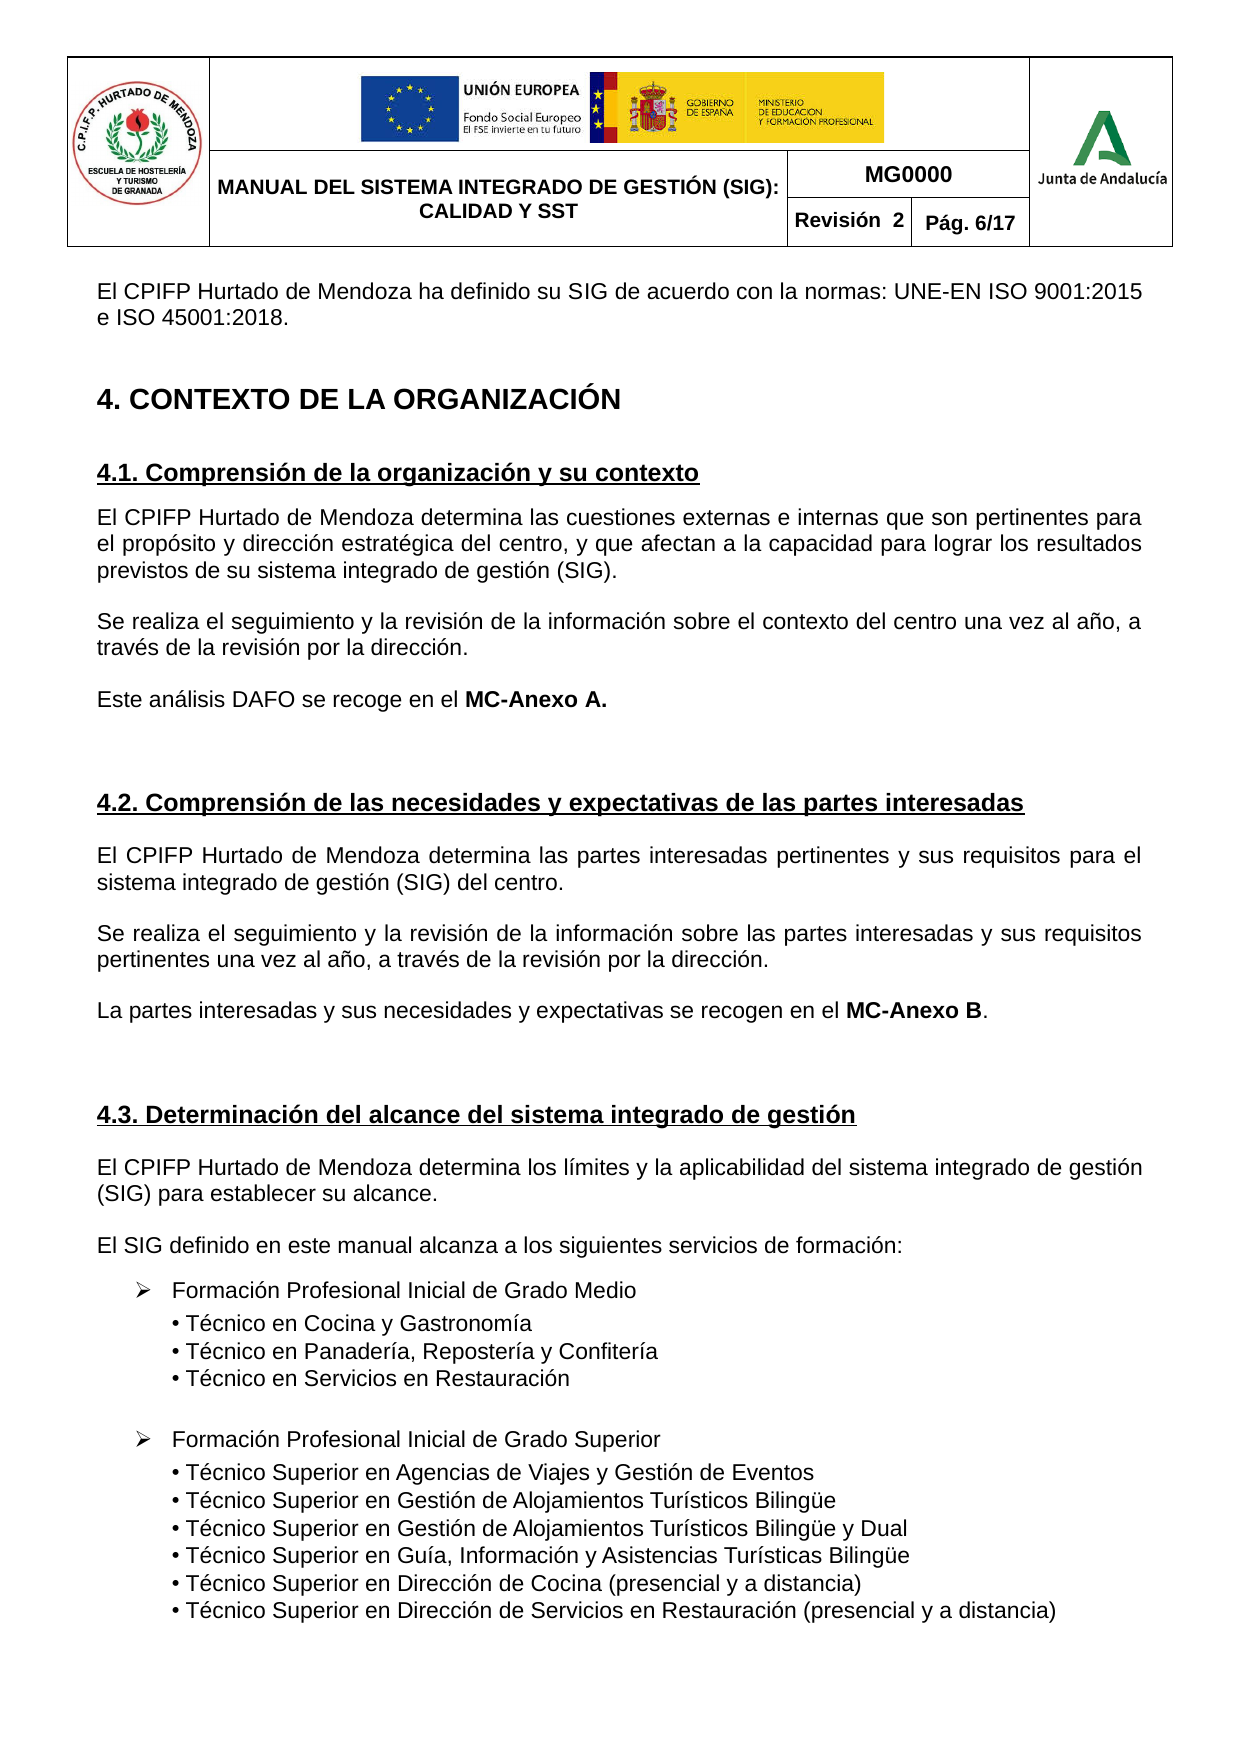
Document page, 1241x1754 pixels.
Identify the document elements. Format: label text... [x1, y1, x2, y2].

text Se realiza el seguimiento y la revisión de la información sobre las partes interesadas y sus requisitos pertinentes una vez al año, a través de la revisión por la dirección. [97, 920, 1143, 972]
text El SIG definido en este manual alcanza a los siguientes servicios de formación: [97, 1232, 1143, 1258]
text El CPIFP Hurtado de Mendoza determina las cuestiones externas e internas que son pertinentes para el propósito y dirección estratégica del centro, y que afectan a la capacidad para lograr los resultados previstos de su sistema integrado de gestión (SIG). [97, 504, 1143, 583]
list Técnico en Panadería, Repostería y Confitería [172, 1338, 1143, 1364]
list Técnico Superior en Agencias de Viajes y Gestión de Eventos [172, 1459, 1143, 1486]
text Este análisis DAFO se recoge en el MC-Anexo A. [97, 686, 1143, 712]
list Formación Profesional Inicial de Grado Medio [134, 1277, 1143, 1303]
text 4.1. Comprensión de la organización y su contexto [97, 458, 1143, 487]
list Técnico Superior en Dirección de Cocina (presencial y a distancia) [172, 1570, 1143, 1596]
list Técnico Superior en Dirección de Servicios en Restauración (presencial y a distancia) [172, 1597, 1143, 1624]
list Técnico Superior en Gestión de Alojamientos Turísticos Bilingüe [172, 1487, 1143, 1513]
list Técnico Superior en Gestión de Alojamientos Turísticos Bilingüe y Dual [172, 1514, 1143, 1541]
text El CPIFP Hurtado de Mendoza ha definido su SIG de acuerdo con la normas: UNE-EN ISO 9001:2015 e ISO 45001:2018. [97, 278, 1143, 331]
picture [1035, 109, 1169, 186]
text Se realiza el seguimiento y la revisión de la información sobre el contexto del centro una vez al año, a través de la revisión por la dirección. [97, 608, 1143, 661]
list Formación Profesional Inicial de Grado Superior [134, 1426, 1143, 1452]
text El CPIFP Hurtado de Mendoza determina las partes interesadas pertinentes y sus requisitos para el sistema integrado de gestión (SIG) del centro. [97, 842, 1143, 895]
text 4.2. Comprensión de las necesidades y expectativas de las partes interesadas [97, 788, 1143, 817]
text 4. CONTEXTO DE LA ORGANIZACIÓN [97, 382, 1143, 415]
text 4.3. Determinación del alcance del sistema integrado de gestión [97, 1100, 1143, 1129]
list Técnico en Cocina y Gastronomía [172, 1310, 1143, 1336]
text El CPIFP Hurtado de Mendoza determina los límites y la aplicabilidad del sistema integrado de gestión (SIG) para establecer su alcance. [97, 1154, 1143, 1207]
picture [356, 72, 885, 143]
list Técnico en Servicios en Restauración [172, 1365, 1143, 1392]
picture [71, 81, 203, 206]
list Técnico Superior en Guía, Información y Asistencias Turísticas Bilingüe [172, 1542, 1143, 1568]
text La partes interesadas y sus necesidades y expectativas se recogen en el MC-Anexo B. [97, 997, 1143, 1024]
